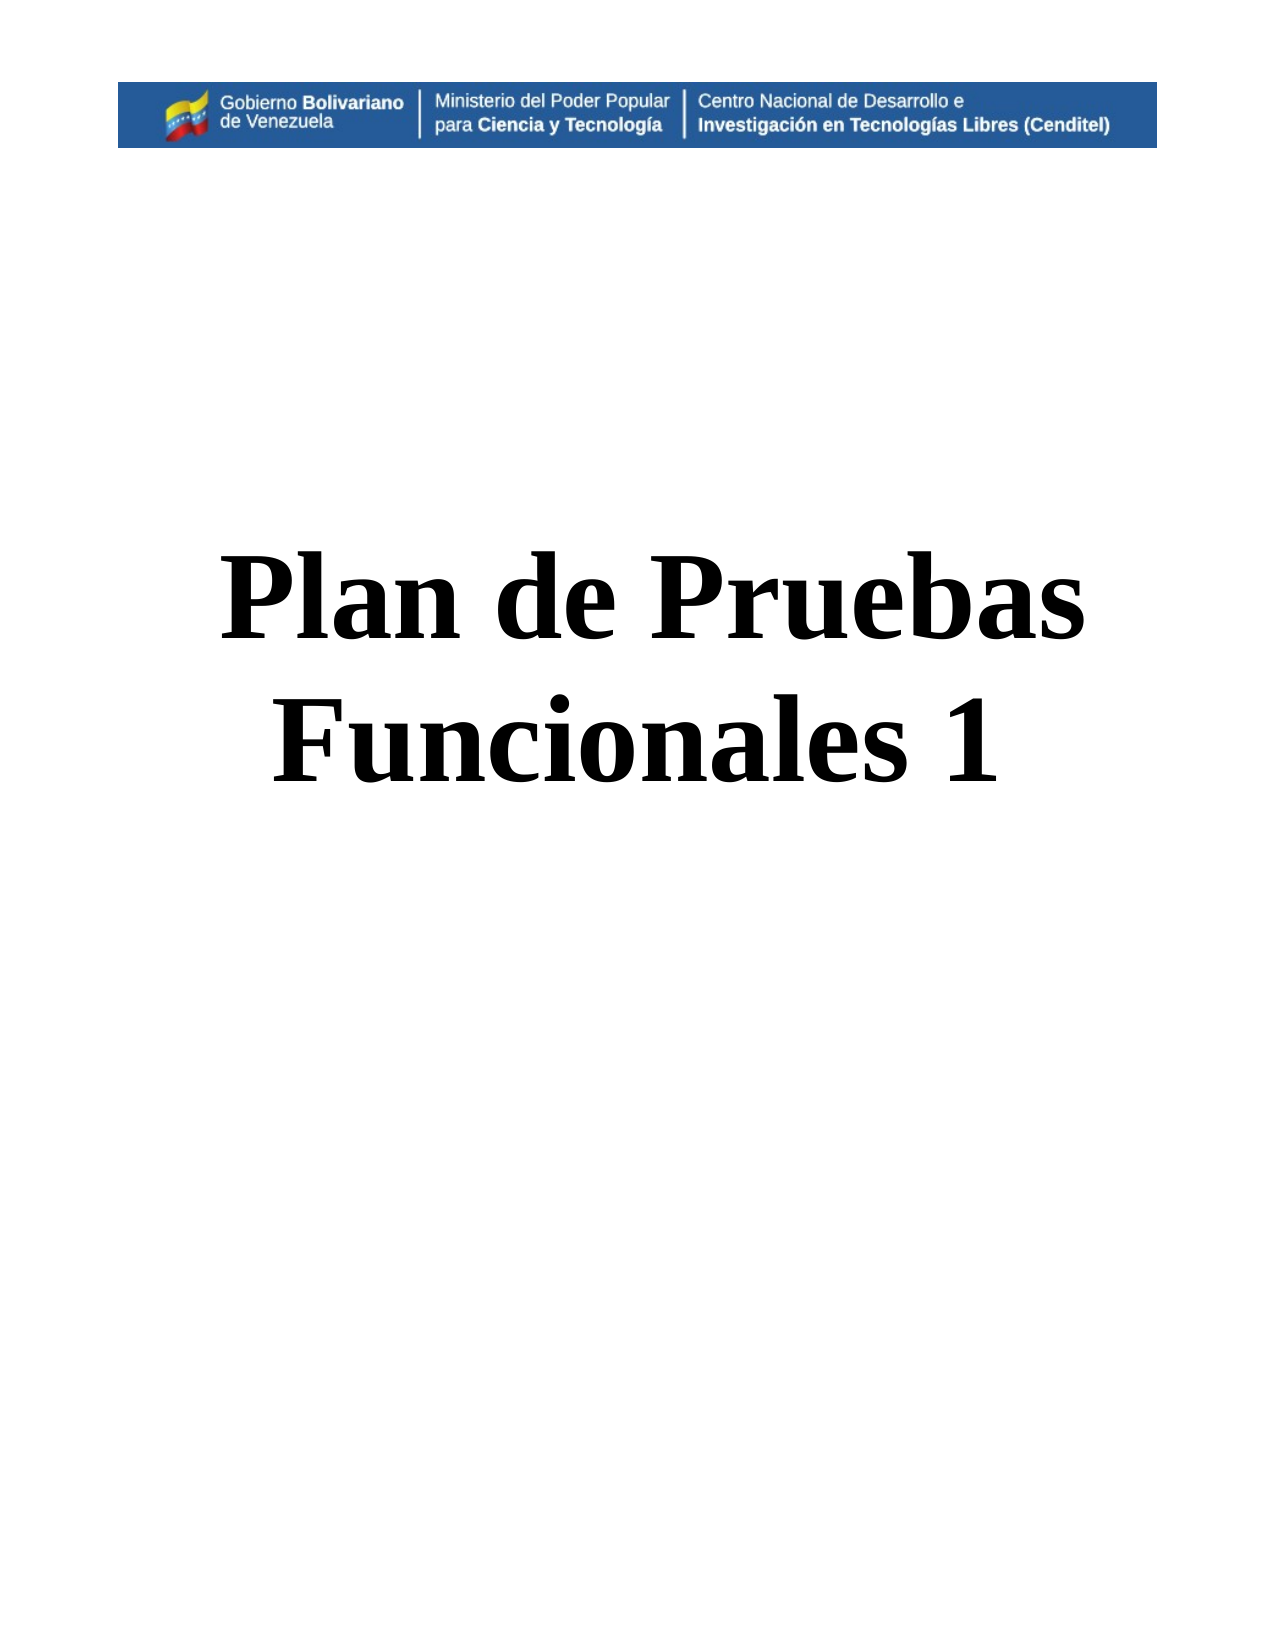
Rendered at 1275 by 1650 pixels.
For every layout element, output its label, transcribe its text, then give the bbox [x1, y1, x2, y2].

picture [118, 82, 1157, 148]
text Plan de Pruebas Funcionales 1 [118, 521, 1157, 809]
